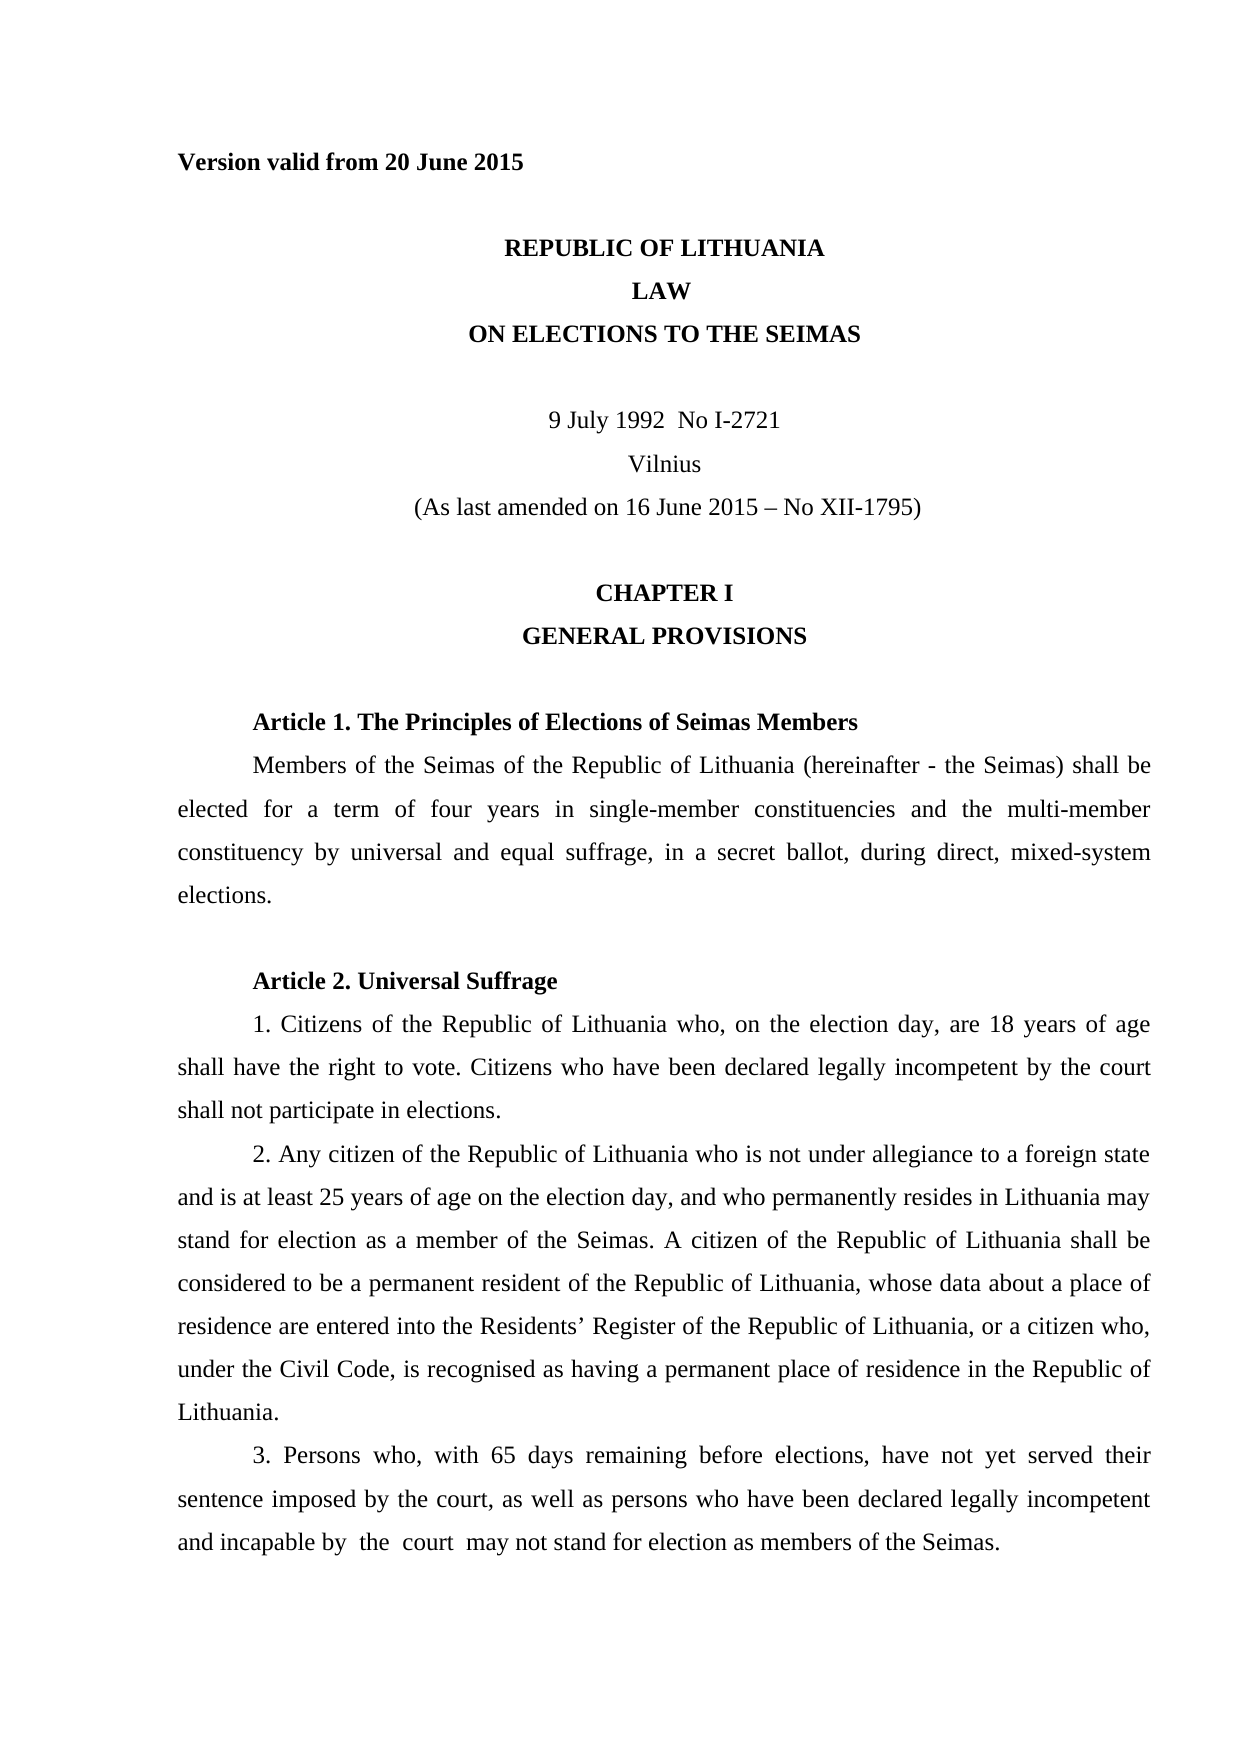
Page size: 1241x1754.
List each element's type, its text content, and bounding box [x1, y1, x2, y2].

text 9 July 1992 No I-2721 [177, 406, 1152, 434]
text Article 2. Universal Suffrage [177, 966, 1152, 995]
text CHAPTER I [177, 578, 1152, 607]
text 3. Persons who, with 65 days remaining before elections, have not yet served their sentence imposed by the court, as well as persons who have been declared legally incompetent and incapable by the court may not stand for election as members of the Seimas. [177, 1441, 1152, 1556]
text GENERAL PROVISIONS [177, 621, 1152, 650]
text Version valid from 20 June 2015 [177, 147, 1152, 176]
text Vilnius [177, 449, 1152, 477]
text LAW [177, 276, 1152, 305]
text REPUBLIC OF LITHUANIA [177, 233, 1152, 262]
text Article 1. The Principles of Elections of Seimas Members [177, 707, 1152, 736]
text 2. Any citizen of the Republic of Lithuania who is not under allegiance to a foreign state and is at least 25 years of age on the election day, and who permanently resides in Lithuania may stand for election as a member of the Seimas. A citizen of the Republic of Lithuania shall be considered to be a permanent resident of the Republic of Lithuania, whose data about a place of residence are entered into the Residents’ Register of the Republic of Lithuania, or a citizen who, under the Civil Code, is recognised as having a permanent place of residence in the Republic of Lithuania. [177, 1139, 1152, 1426]
text Members of the Seimas of the Republic of Lithuania (hereinafter - the Seimas) shall be elected for a term of four years in single-member constituencies and the multi-member constituency by universal and equal suffrage, in a secret ballot, during direct, mixed-system elections. [177, 751, 1152, 909]
text 1. Citizens of the Republic of Lithuania who, on the election day, are 18 years of age shall have the right to vote. Citizens who have been declared legally incompetent by the court shall not participate in elections. [177, 1009, 1152, 1124]
text ON ELECTIONS TO THE SEIMAS [177, 319, 1152, 348]
text (As last amended on 16 June 2015 – No XII-1795) [177, 492, 1152, 521]
